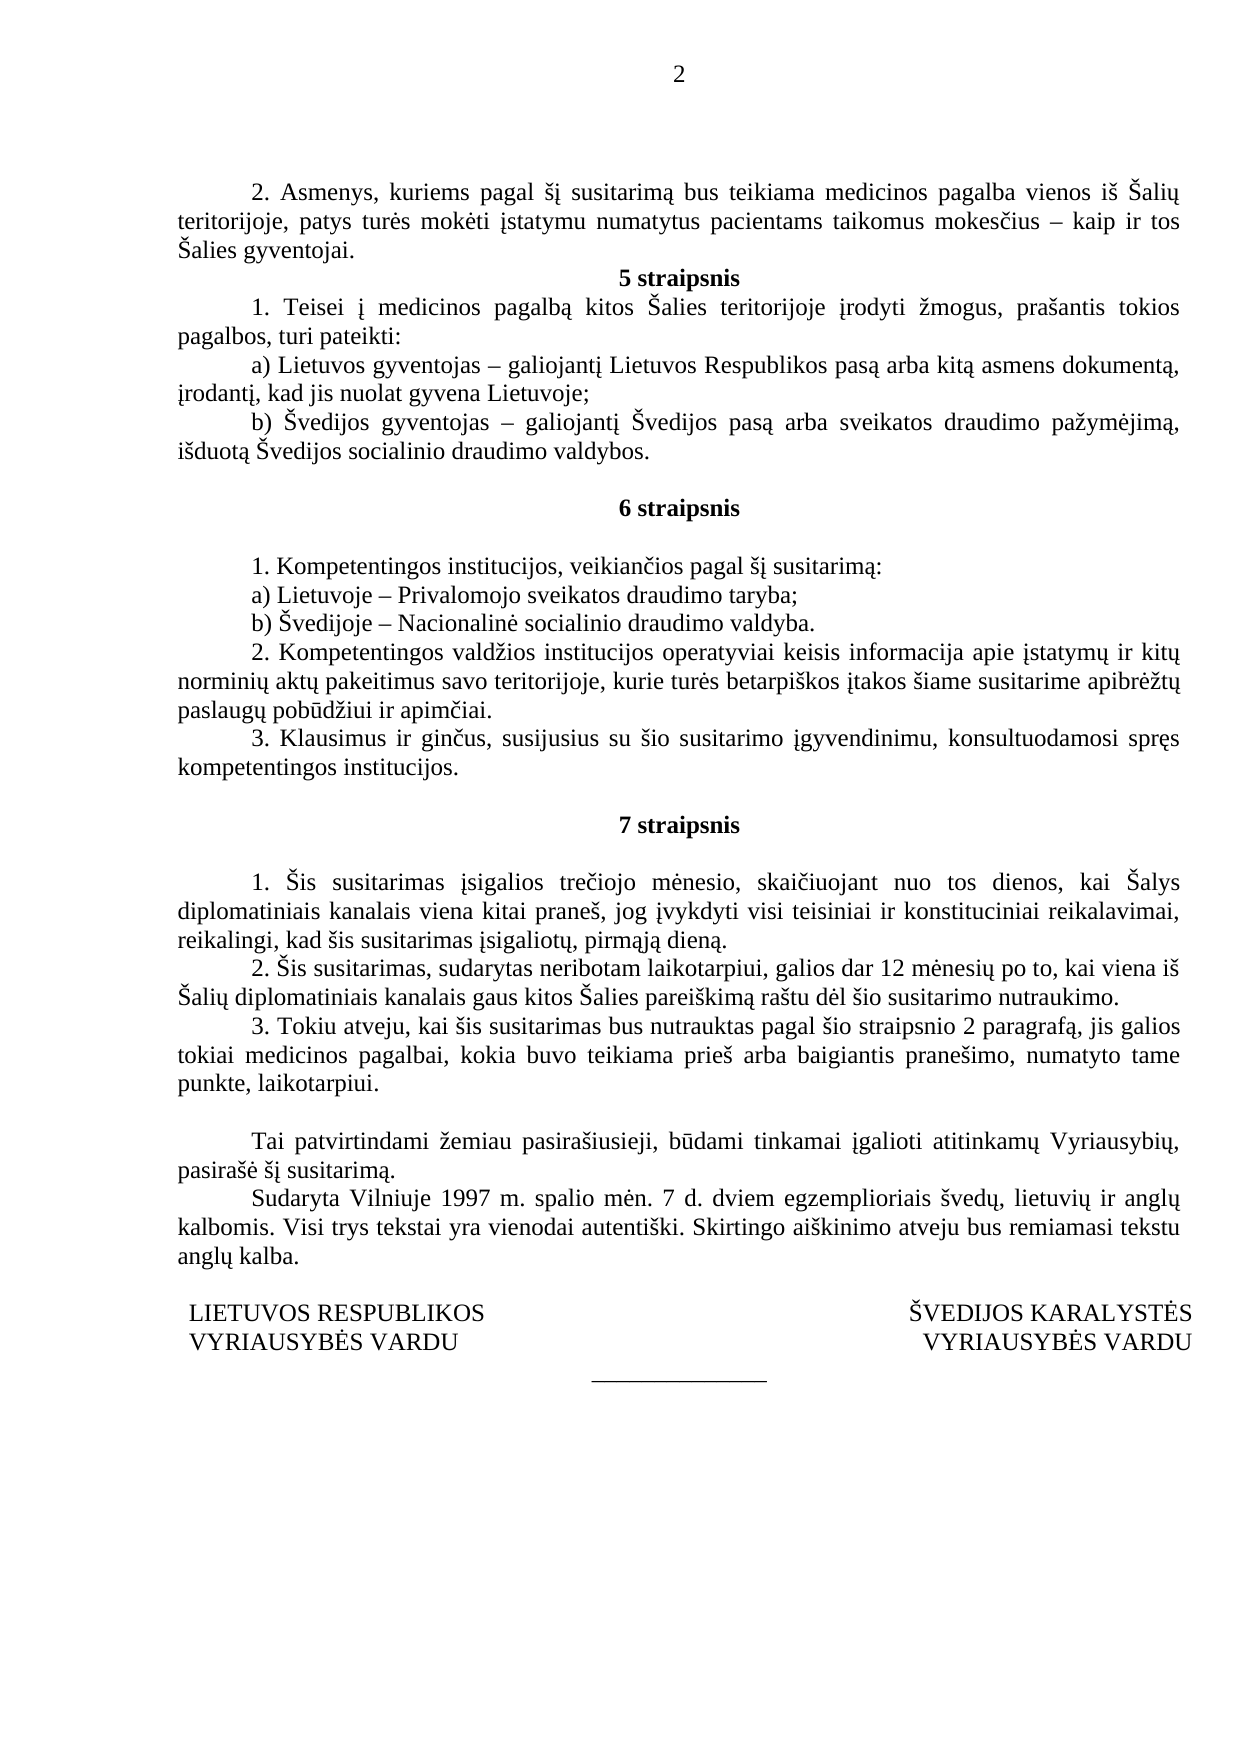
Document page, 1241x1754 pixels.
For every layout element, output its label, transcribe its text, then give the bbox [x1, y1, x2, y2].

text 7 straipsnis [177, 810, 1181, 838]
text 1. Šis susitarimas įsigalios trečiojo mėnesio, skaičiuojant nuo tos dienos, kai Šalys diplomatiniais kanalais viena kitai praneš, jog įvykdyti visi teisiniai ir konstituciniai reikalavimai, reikalingi, kad šis susitarimas įsigaliotų, pirmąją dieną. [177, 867, 1181, 953]
text a) Lietuvoje – Privalomojo sveikatos draudimo taryba; [177, 580, 1181, 608]
text 3. Klausimus ir ginčus, susijusius su šio susitarimo įgyvendinimu, konsultuodamosi spręs kompetentingos institucijos. [177, 723, 1181, 781]
text b) Švedijoje – Nacionalinė socialinio draudimo valdyba. [177, 608, 1181, 637]
text Tai patvirtindami žemiau pasirašiusieji, būdami tinkamai įgalioti atitinkamų Vyriausybių, pasirašė šį susitarimą. [177, 1126, 1181, 1183]
table_cell VYRIAUsybės vardu [177, 1327, 690, 1356]
text 5 straipsnis [177, 263, 1181, 292]
text 1. Teisei į medicinos pagalbą kitos Šalies teritorijoje įrodyti žmogus, prašantis tokios pagalbos, turi pateikti: [177, 292, 1181, 350]
table_cell Vyriausybės vardu [690, 1327, 1204, 1356]
text 1. Kompetentingos institucijos, veikiančios pagal šį susitarimą: [177, 551, 1181, 580]
table_header Švedijos Karalystės [690, 1299, 1204, 1327]
table_header Lietuvos Respublikos [177, 1299, 690, 1327]
text 6 straipsnis [177, 493, 1181, 522]
text Sudaryta Vilniuje 1997 m. spalio mėn. 7 d. dviem egzemplioriais švedų, lietuvių ir anglų kalbomis. Visi trys tekstai yra vienodai autentiški. Skirtingo aiškinimo atveju bus remiamasi tekstu anglų kalba. [177, 1183, 1181, 1270]
text ______________ [177, 1356, 1181, 1385]
text 2. Asmenys, kuriems pagal šį susitarimą bus teikiama medicinos pagalba vienos iš Šalių teritorijoje, patys turės mokėti įstatymu numatytus pacientams taikomus mokesčius – kaip ir tos Šalies gyventojai. [177, 177, 1181, 263]
text 3. Tokiu atveju, kai šis susitarimas bus nutrauktas pagal šio straipsnio 2 paragrafą, jis galios tokiai medicinos pagalbai, kokia buvo teikiama prieš arba baigiantis pranešimo, numatyto tame punkte, laikotarpiui. [177, 1011, 1181, 1097]
text b) Švedijos gyventojas – galiojantį Švedijos pasą arba sveikatos draudimo pažymėjimą, išduotą Švedijos socialinio draudimo valdybos. [177, 407, 1181, 465]
text 2. Kompetentingos valdžios institucijos operatyviai keisis informacija apie įstatymų ir kitų norminių aktų pakeitimus savo teritorijoje, kurie turės betarpiškos įtakos šiame susitarime apibrėžtų paslaugų pobūdžiui ir apimčiai. [177, 637, 1181, 723]
text 2. Šis susitarimas, sudarytas neribotam laikotarpiui, galios dar 12 mėnesių po to, kai viena iš Šalių diplomatiniais kanalais gaus kitos Šalies pareiškimą raštu dėl šio susitarimo nutraukimo. [177, 953, 1181, 1011]
text a) Lietuvos gyventojas – galiojantį Lietuvos Respublikos pasą arba kitą asmens dokumentą, įrodantį, kad jis nuolat gyvena Lietuvoje; [177, 350, 1181, 407]
